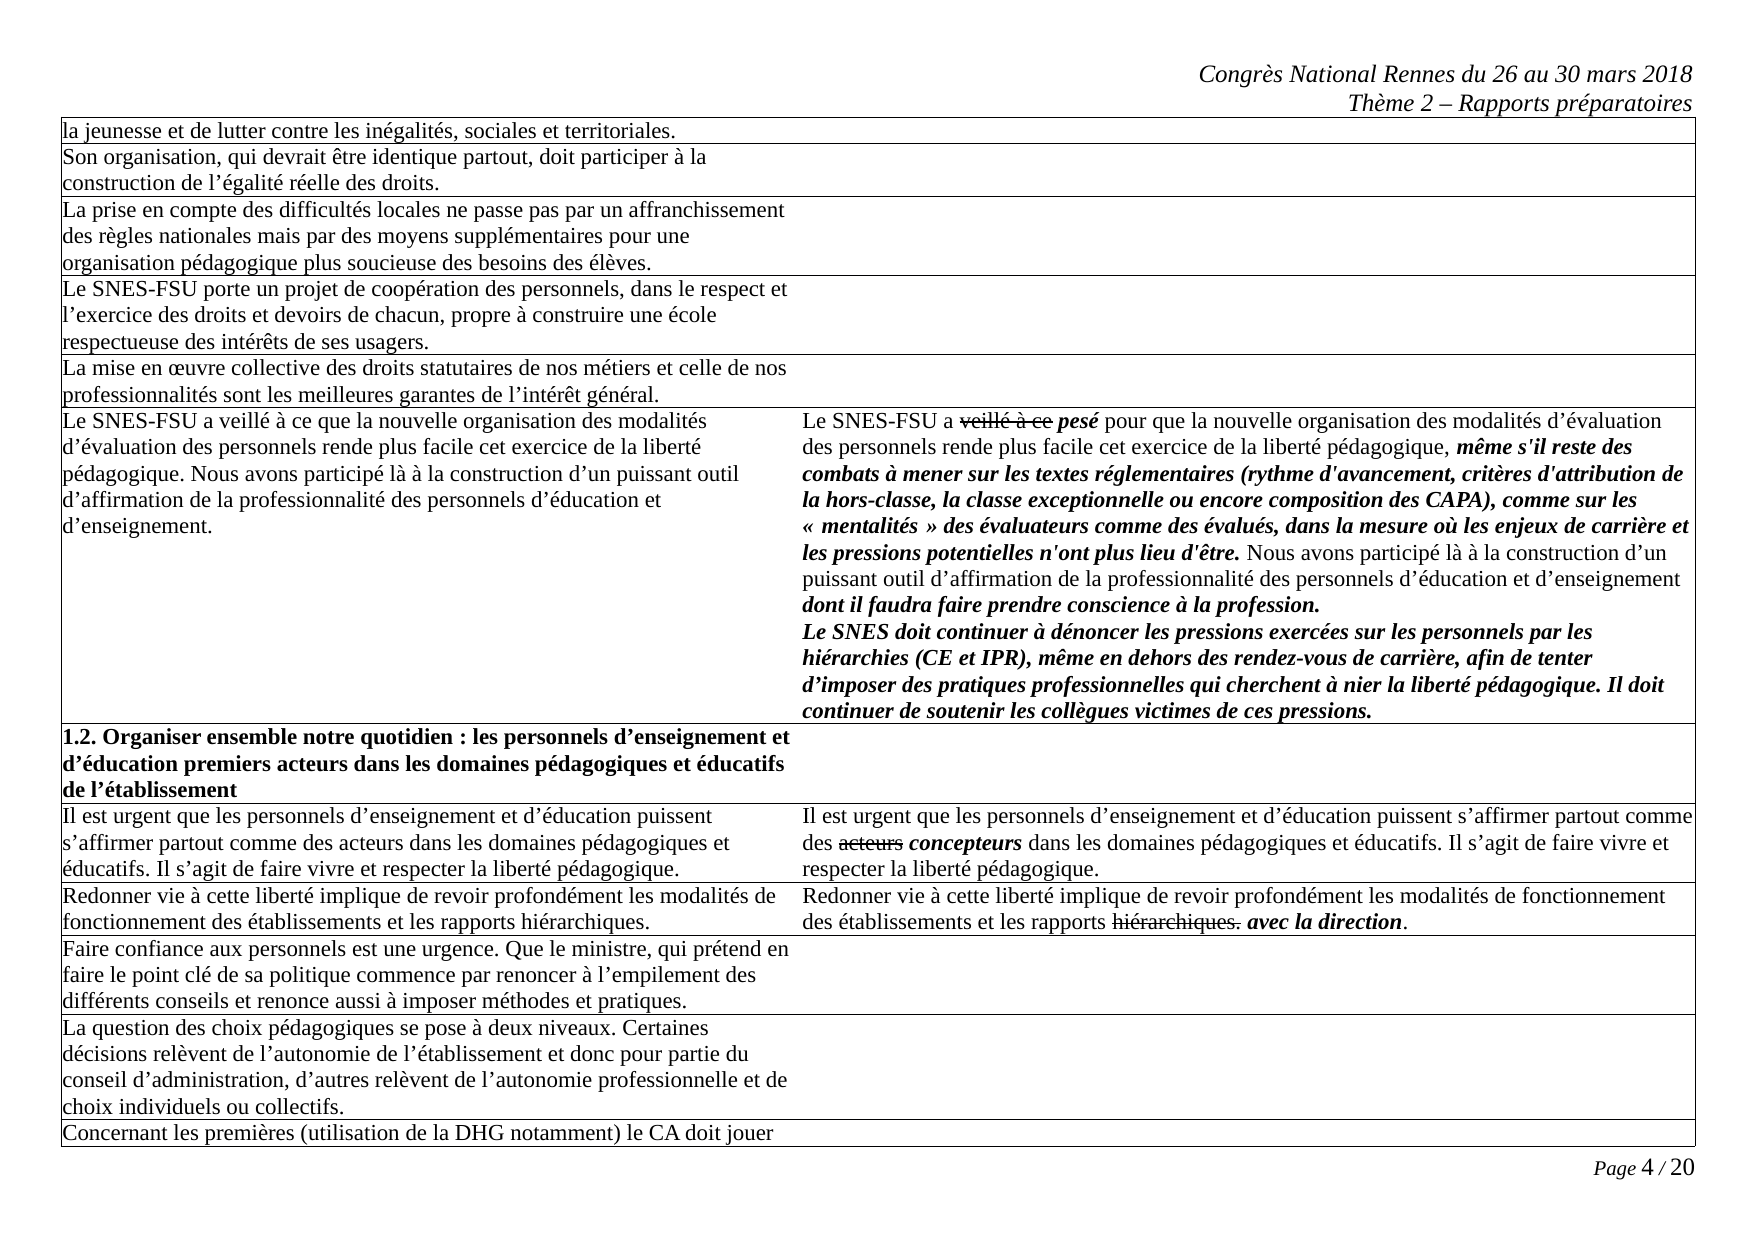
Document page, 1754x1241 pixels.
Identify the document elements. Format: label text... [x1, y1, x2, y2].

table_cell 1.2. Organiser ensemble notre quotidien : les personnels d’enseignement et d’éducation premiers acteurs dans les domaines pédagogiques et éducatifs de l’établissement [62, 724, 801, 802]
table_cell Le SNES-FSU a veillé à ce pesé pour que la nouvelle organisation des modalités d’évaluation des personnels rende plus facile cet exercice de la liberté pédagogique, même s'il reste des combats à mener sur les textes réglementaires (rythme d'avancement, critères d'attribution de la hors-classe, la classe exceptionnelle ou encore composition des CAPA), comme sur les « mentalités » des évaluateurs comme des évalués, dans la mesure où les enjeux de carrière et les pressions potentielles n'ont plus lieu d'être. Nous avons participé là à la construction d’un puissant outil d’affirmation de la professionnalité des personnels d’éducation et d’enseignement dont il faudra faire prendre conscience à la profession. Le SNES doit continuer à dénoncer les pressions exercées sur les personnels par les hiérarchies (CE et IPR), même en dehors des rendez-vous de carrière, afin de tenter d’imposer des pratiques professionnelles qui cherchent à nier la liberté pédagogique. Il doit continuer de soutenir les collègues victimes de ces pressions. [801, 408, 1695, 723]
table_cell [801, 118, 1695, 143]
table_cell [801, 724, 1695, 802]
table_cell La mise en œuvre collective des droits statutaires de nos métiers et celle de nos professionnalités sont les meilleures garantes de l’intérêt général. [62, 355, 801, 407]
table_cell Son organisation, qui devrait être identique partout, doit participer à la construction de l’égalité réelle des droits. [62, 144, 801, 196]
table_cell [801, 355, 1695, 407]
table_cell Redonner vie à cette liberté implique de revoir profondément les modalités de fonctionnement des établissements et les rapports hiérarchiques. [62, 883, 801, 934]
table_cell [801, 1120, 1695, 1146]
table_cell Il est urgent que les personnels d’enseignement et d’éducation puissent s’affirmer partout comme des acteurs concepteurs dans les domaines pédagogiques et éducatifs. Il s’agit de faire vivre et respecter la liberté pédagogique. [801, 804, 1695, 882]
table_cell Le SNES-FSU a veillé à ce que la nouvelle organisation des modalités d’évaluation des personnels rende plus facile cet exercice de la liberté pédagogique. Nous avons participé là à la construction d’un puissant outil d’affirmation de la professionnalité des personnels d’éducation et d’enseignement. [62, 408, 801, 723]
table_cell Redonner vie à cette liberté implique de revoir profondément les modalités de fonctionnement des établissements et les rapports hiérarchiques. avec la direction. [801, 883, 1695, 934]
table_cell la jeunesse et de lutter contre les inégalités, sociales et territoriales. [62, 118, 801, 143]
table_cell Le SNES-FSU porte un projet de coopération des personnels, dans le respect et l’exercice des droits et devoirs de chacun, propre à construire une école respectueuse des intérêts de ses usagers. [62, 276, 801, 354]
table_cell [801, 276, 1695, 354]
table_cell [801, 936, 1695, 1014]
table_cell [801, 1015, 1695, 1119]
table_cell Il est urgent que les personnels d’enseignement et d’éducation puissent s’affirmer partout comme des acteurs dans les domaines pédagogiques et éducatifs. Il s’agit de faire vivre et respecter la liberté pédagogique. [62, 804, 801, 882]
table_cell [801, 197, 1695, 275]
table_cell La question des choix pédagogiques se pose à deux niveaux. Certaines décisions relèvent de l’autonomie de l’établissement et donc pour partie du conseil d’administration, d’autres relèvent de l’autonomie professionnelle et de choix individuels ou collectifs. [62, 1015, 801, 1119]
table_cell [801, 144, 1695, 196]
table_cell Faire confiance aux personnels est une urgence. Que le ministre, qui prétend en faire le point clé de sa politique commence par renoncer à l’empilement des différents conseils et renonce aussi à imposer méthodes et pratiques. [62, 936, 801, 1014]
table_cell Concernant les premières (utilisation de la DHG notamment) le CA doit jouer [62, 1120, 801, 1146]
table_cell La prise en compte des difficultés locales ne passe pas par un affranchissement des règles nationales mais par des moyens supplémentaires pour une organisation pédagogique plus soucieuse des besoins des élèves. [62, 197, 801, 275]
